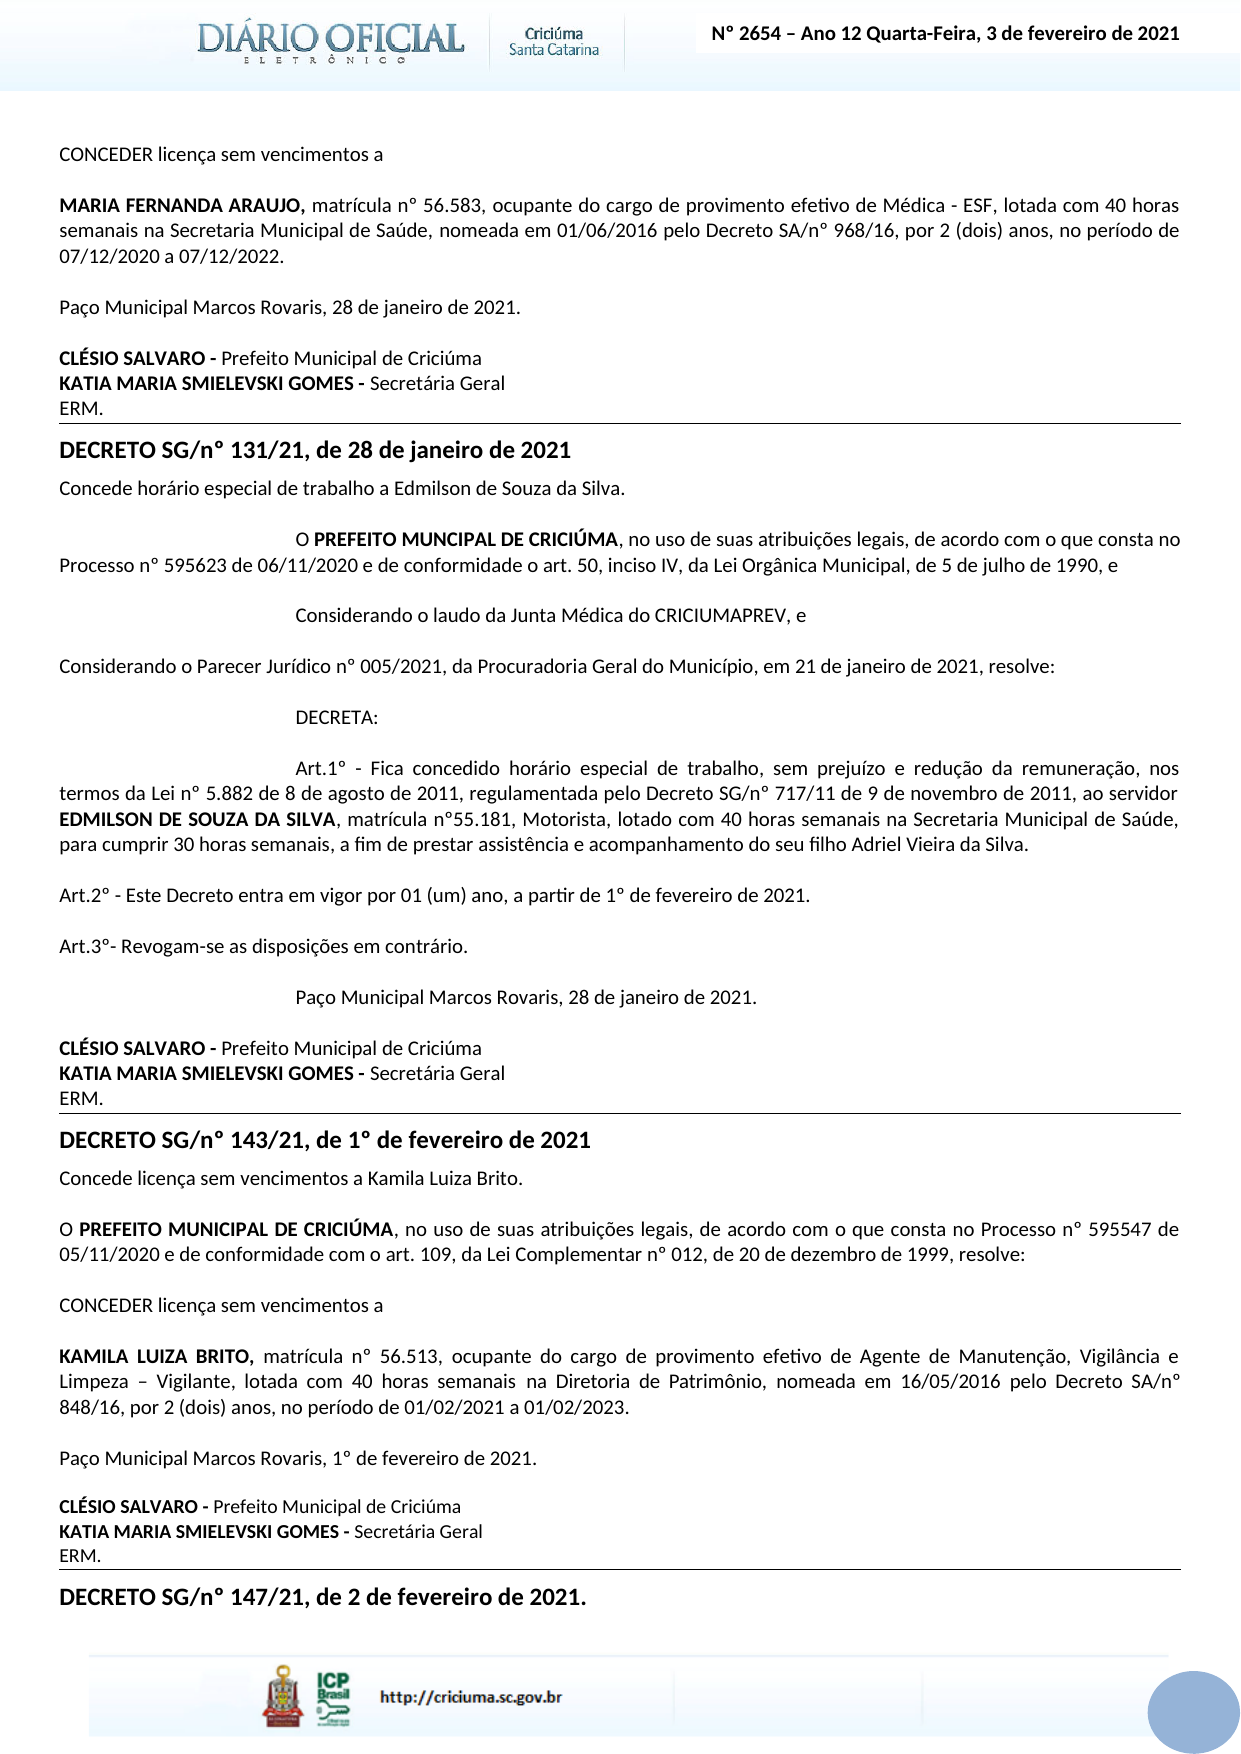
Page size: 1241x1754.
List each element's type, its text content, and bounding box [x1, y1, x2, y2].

text DECRETO SG/nº 131/21, de 28 de janeiro de 2021 [59, 434, 1181, 465]
text ERM. [59, 396, 1181, 423]
text DECRETO SG/nº 147/21, de 2 de fevereiro de 2021. [59, 1581, 1181, 1611]
text CLÉSIO SALVARO - Prefeito Municipal de Criciúma [59, 1494, 1181, 1519]
text CLÉSIO SALVARO - Prefeito Municipal de Criciúma [59, 1035, 1181, 1060]
text ERM. [59, 1086, 1181, 1113]
text Art.2º - Este Decreto entra em vigor por 01 (um) ano, a partir de 1º de fevereiro de 2021. [59, 882, 1181, 908]
text Paço Municipal Marcos Rovaris, 1º de fevereiro de 2021. [59, 1445, 1181, 1470]
text MARIA FERNANDA ARAUJO, matrícula nº 56.583, ocupante do cargo de provimento efetivo de Médica - ESF, lotada com 40 horas semanais na Secretaria Municipal de Saúde, nomeada em 01/06/2016 pelo Decreto SA/nº 968/16, por 2 (dois) anos, no período de 07/12/2020 a 07/12/2022. [59, 192, 1181, 268]
text Considerando o Parecer Jurídico nº 005/2021, da Procuradoria Geral do Município, em 21 de janeiro de 2021, resolve: [59, 653, 1181, 679]
text Concede horário especial de trabalho a Edmilson de Souza da Silva. [59, 476, 1181, 501]
text O PREFEITO MUNCIPAL DE CRICIÚMA, no uso de suas atribuições legais, de acordo com o que consta no Processo nº 595623 de 06/11/2020 e de conformidade o art. 50, inciso IV, da Lei Orgânica Municipal, de 5 de julho de 1990, e [59, 526, 1181, 577]
text Paço Municipal Marcos Rovaris, 28 de janeiro de 2021. [59, 294, 1181, 319]
text KAMILA LUIZA BRITO, matrícula nº 56.513, ocupante do cargo de provimento efetivo de Agente de Manutenção, Vigilância e Limpeza – Vigilante, lotada com 40 horas semanais na Diretoria de Patrimônio, nomeada em 16/05/2016 pelo Decreto SA/nº 848/16, por 2 (dois) anos, no período de 01/02/2021 a 01/02/2023. [59, 1343, 1181, 1419]
text Concede licença sem vencimentos a Kamila Luiza Brito. [59, 1165, 1181, 1191]
text KATIA MARIA SMIELEVSKI GOMES - Secretária Geral [59, 370, 1181, 396]
text O PREFEITO MUNICIPAL DE CRICIÚMA, no uso de suas atribuições legais, de acordo com o que consta no Processo nº 595547 de 05/11/2020 e de conformidade com o art. 109, da Lei Complementar nº 012, de 20 de dezembro de 1999, resolve: [59, 1216, 1181, 1267]
text DECRETO SG/nº 143/21, de 1º de fevereiro de 2021 [59, 1124, 1181, 1155]
text CONCEDER licença sem vencimentos a [59, 141, 1181, 167]
text CONCEDER licença sem vencimentos a [59, 1292, 1181, 1318]
text DECRETA: [59, 704, 1181, 730]
text Paço Municipal Marcos Rovaris, 28 de janeiro de 2021. [59, 984, 1181, 1009]
text KATIA MARIA SMIELEVSKI GOMES - Secretária Geral [59, 1060, 1181, 1086]
text Considerando o laudo da Junta Médica do CRICIUMAPREV, e [59, 603, 1181, 628]
text CLÉSIO SALVARO - Prefeito Municipal de Criciúma [59, 345, 1181, 370]
text KATIA MARIA SMIELEVSKI GOMES - Secretária Geral [59, 1519, 1181, 1543]
text Art.3º- Revogam-se as disposições em contrário. [59, 933, 1181, 958]
text Art.1º - Fica concedido horário especial de trabalho, sem prejuízo e redução da remuneração, nos termos da Lei nº 5.882 de 8 de agosto de 2011, regulamentada pelo Decreto SG/nº 717/11 de 9 de novembro de 2011, ao servidor EDMILSON DE SOUZA DA SILVA, matrícula nº55.181, Motorista, lotado com 40 horas semanais na Secretaria Municipal de Saúde, para cumprir 30 horas semanais, a fim de prestar assistência e acompanhamento do seu filho Adriel Vieira da Silva. [59, 755, 1181, 857]
text ERM. [59, 1543, 1181, 1569]
